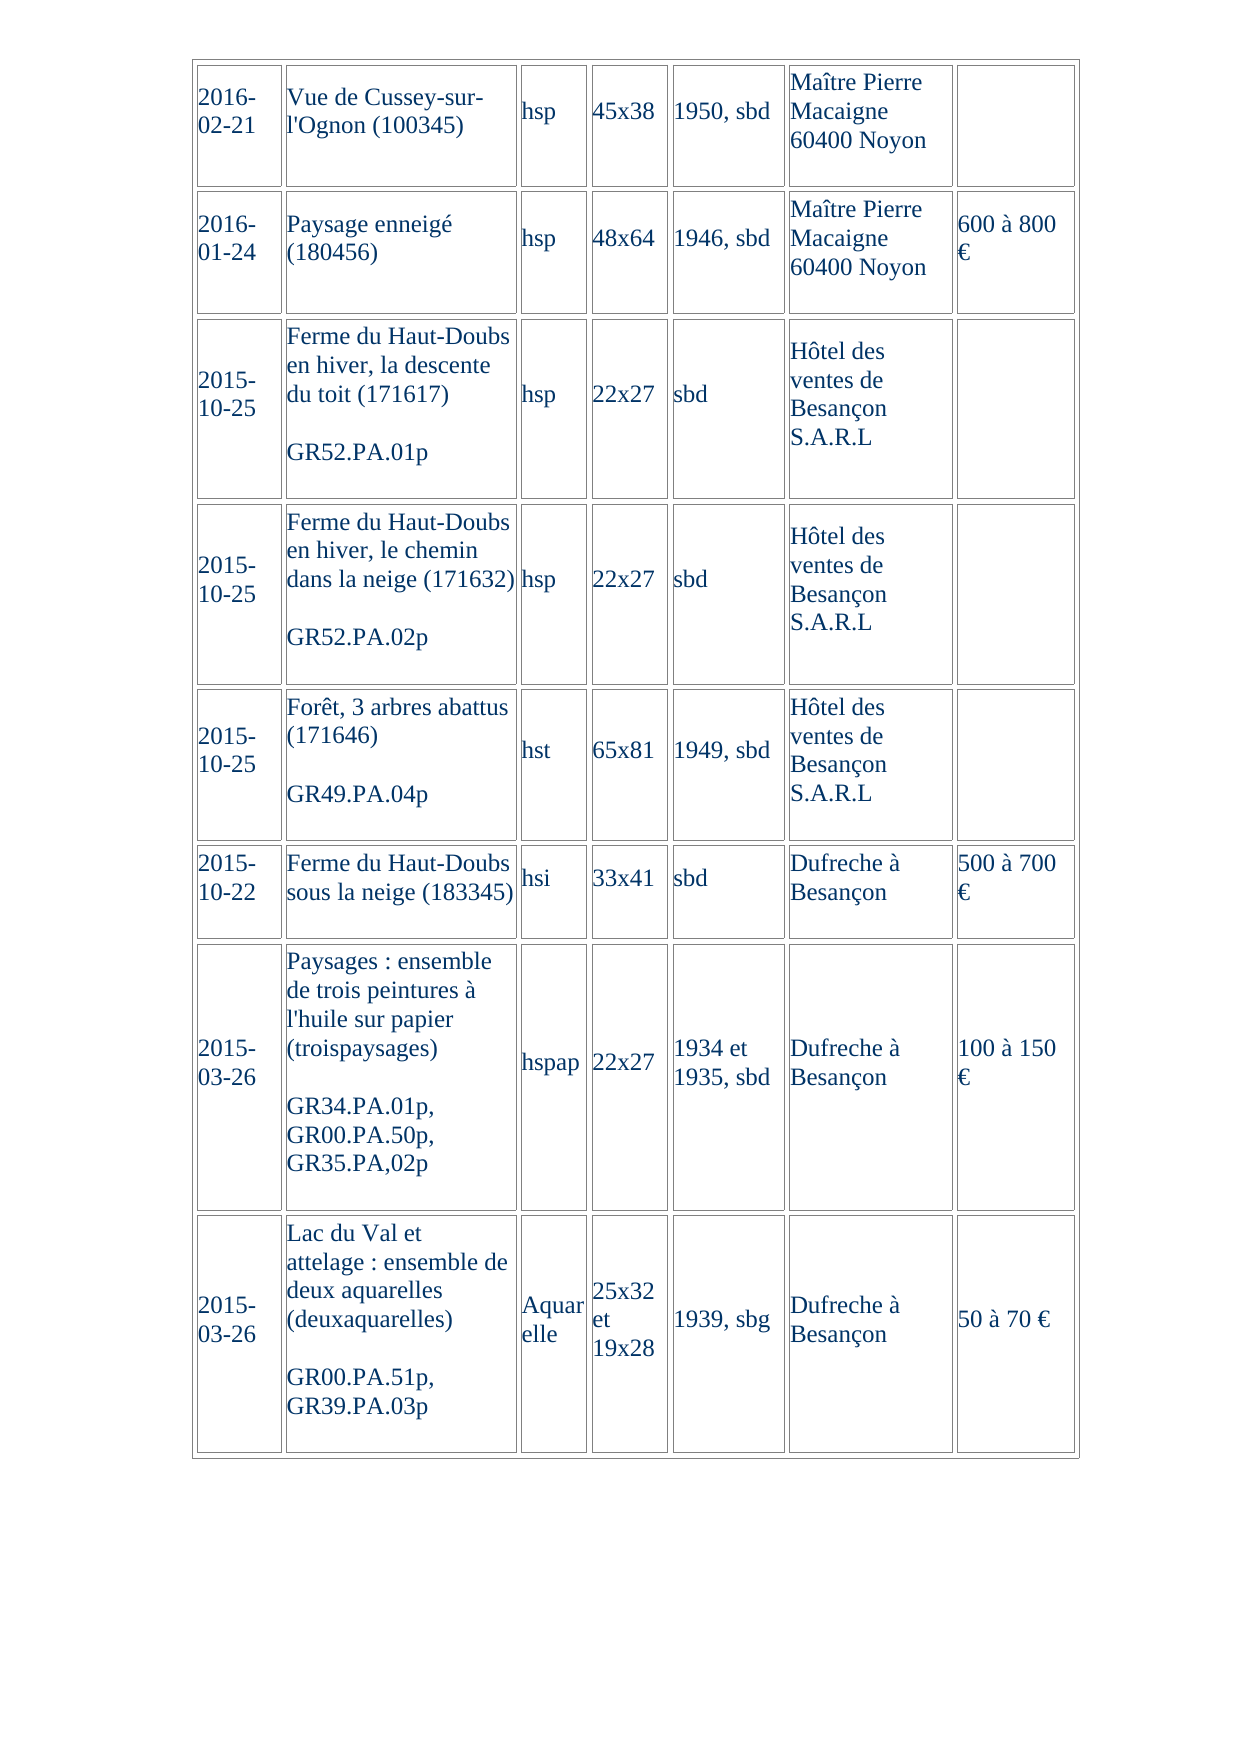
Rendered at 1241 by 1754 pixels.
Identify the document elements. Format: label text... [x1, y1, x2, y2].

table_cell Dufreche à Besançon [787, 1210, 954, 1452]
table_cell 2016-01-24 [195, 186, 283, 313]
table_cell 2015-10-25 [195, 313, 283, 498]
table_cell Ferme du Haut-Doubs en hiver, le chemin dans la neige (171632) GR52.PA.02p [284, 498, 518, 683]
table_cell hsi [519, 840, 589, 938]
table_cell sbd [670, 313, 787, 498]
table_cell hsp [519, 313, 589, 498]
table_cell Aquarelle [519, 1210, 589, 1452]
table_cell 45x38 [589, 60, 670, 186]
table_cell Paysage enneigé (180456) [284, 186, 518, 313]
table_cell 25x32 et 19x28 [589, 1210, 670, 1452]
table_cell Ferme du Haut-Doubs sous la neige (183345) [284, 840, 518, 938]
table_cell 22x27 [589, 938, 670, 1209]
table_cell 2015-03-26 [195, 1210, 283, 1452]
table_cell hsp [519, 60, 589, 186]
table_cell 22x27 [589, 498, 670, 683]
table_cell Dufreche à Besançon [787, 938, 954, 1209]
table_cell [958, 320, 1074, 498]
table_cell Hôtel des ventes de Besançon S.A.R.L [787, 684, 954, 840]
table_cell 33x41 [589, 840, 670, 938]
table_cell 1949, sbd [670, 684, 787, 840]
table_cell Ferme du Haut-Doubs en hiver, la descente du toit (171617) GR52.PA.01p [284, 313, 518, 498]
table_cell Hôtel des ventes de Besançon S.A.R.L [787, 498, 954, 683]
table_cell 2015-03-26 [195, 938, 283, 1209]
table_cell hsp [519, 498, 589, 683]
table_cell 1950, sbd [670, 60, 787, 186]
table_cell 22x27 [589, 313, 670, 498]
table_cell Vue de Cussey-sur-l'Ognon (100345) [284, 60, 518, 186]
table_cell 1934 et 1935, sbd [670, 938, 787, 1209]
table_cell [955, 684, 1076, 840]
table_cell sbd [670, 840, 787, 938]
table_cell 2015-10-25 [195, 684, 283, 840]
table_cell [958, 505, 1074, 683]
table_cell 65x81 [589, 684, 670, 840]
table_cell hspap [519, 938, 589, 1209]
table_cell Hôtel des ventes de Besançon S.A.R.L [787, 313, 954, 498]
table_cell Dufreche à Besançon [787, 840, 954, 938]
table_cell Paysages : ensemble de trois peintures à l'huile sur papier (troispaysages) GR34.PA.01p, GR00.PA.50p, GR35.PA,02p [284, 938, 518, 1209]
table_cell Forêt, 3 arbres abattus (171646) GR49.PA.04p [284, 684, 518, 840]
table_cell 1939, sbg [670, 1210, 787, 1452]
table_cell 600 à 800 € [955, 186, 1076, 313]
table_cell 2015-10-22 [195, 840, 283, 938]
table_cell [955, 60, 1076, 186]
table_cell [955, 498, 1076, 683]
table_cell 500 à 700 € [955, 840, 1076, 938]
table_cell hsp [519, 186, 589, 313]
table_cell 2016-02-21 [195, 60, 283, 186]
table_cell 1946, sbd [670, 186, 787, 313]
table_cell [958, 690, 1074, 840]
table_cell 2015-10-25 [195, 498, 283, 683]
table_cell Maître Pierre Macaigne 60400 Noyon [787, 60, 954, 186]
table_cell [958, 66, 1074, 186]
table_cell Lac du Val et attelage : ensemble de deux aquarelles (deuxaquarelles) GR00.PA.51p, GR39.PA.03p [284, 1210, 518, 1452]
table_cell sbd [670, 498, 787, 683]
table_cell hst [519, 684, 589, 840]
table_cell 100 à 150 € [955, 938, 1076, 1209]
table_cell Maître Pierre Macaigne 60400 Noyon [787, 186, 954, 313]
table_cell 50 à 70 € [955, 1210, 1076, 1452]
table_cell 48x64 [589, 186, 670, 313]
table_cell [955, 313, 1076, 498]
